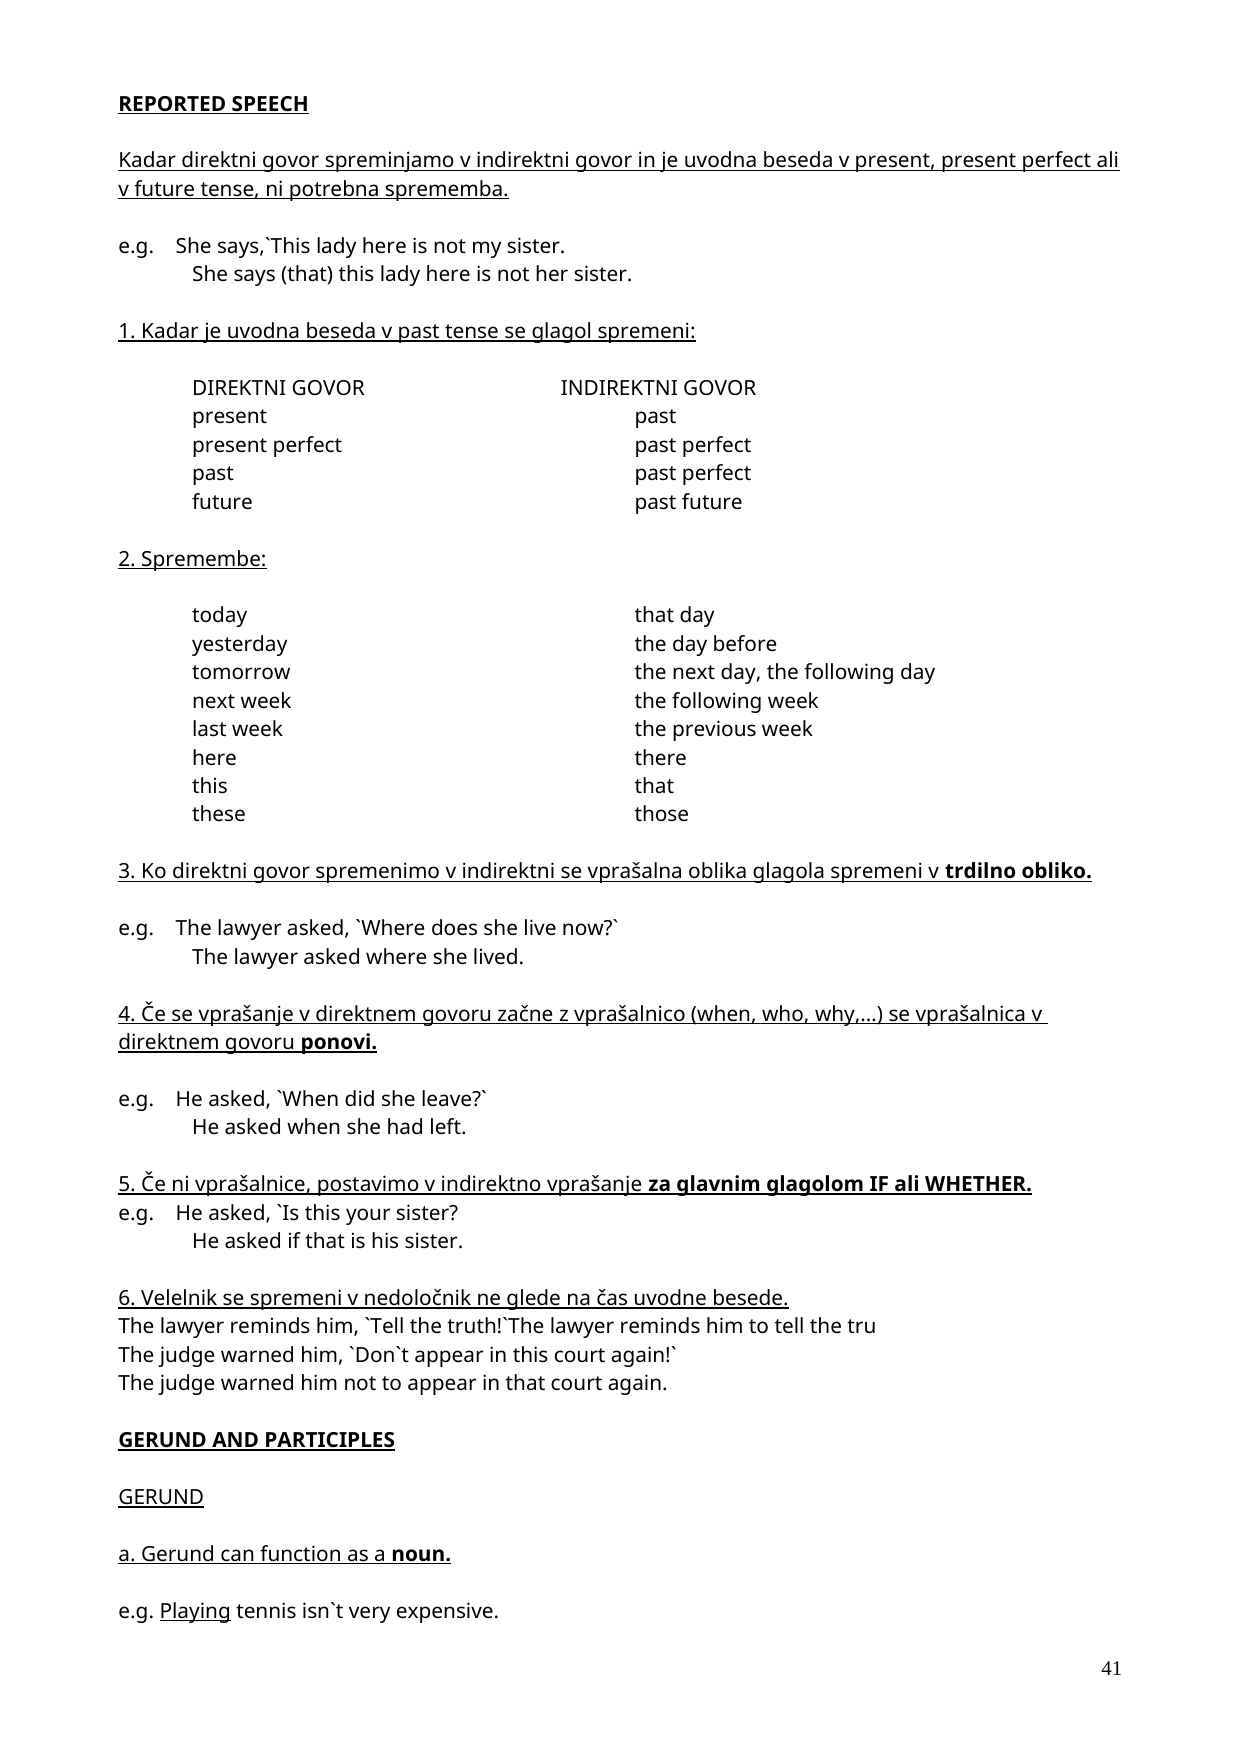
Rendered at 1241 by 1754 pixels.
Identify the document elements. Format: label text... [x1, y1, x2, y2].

text future past future [118, 487, 1122, 515]
text GERUND [118, 1482, 1122, 1511]
text DIREKTNI GOVOR INDIREKTNI GOVOR [118, 373, 1122, 401]
text 3. Ko direktni govor spremenimo v indirektni se vprašalna oblika glagola spremeni v trdilno obliko. [118, 856, 1122, 885]
text e.g. She says,`This lady here is not my sister. [118, 231, 1122, 259]
text yesterday the day before [118, 629, 1122, 657]
text The judge warned him, `Don`t appear in this court again!` [118, 1340, 1122, 1368]
text 6. Velelnik se spremeni v nedoločnik ne glede na čas uvodne besede. [118, 1283, 1122, 1311]
text The lawyer reminds him, `Tell the truth!`The lawyer reminds him to tell the tru [118, 1311, 1122, 1340]
text here there [118, 743, 1122, 771]
text e.g. He asked, `Is this your sister? [118, 1198, 1122, 1226]
text 4. Če se vprašanje v direktnem govoru začne z vprašalnico (when, who, why,…) se vprašalnica v direktnem govoru ponovi. [118, 999, 1122, 1056]
text e.g. The lawyer asked, `Where does she live now?` [118, 913, 1122, 942]
text these those [118, 799, 1122, 828]
text a. Gerund can function as a noun. [118, 1539, 1122, 1567]
text present past [118, 401, 1122, 430]
text tomorrow the next day, the following day [118, 657, 1122, 686]
text past past perfect [118, 458, 1122, 487]
text e.g. He asked, `When did she leave?` [118, 1084, 1122, 1112]
text last week the previous week [118, 714, 1122, 743]
text 5. Če ni vprašalnice, postavimo v indirektno vprašanje za glavnim glagolom IF ali WHETHER. [118, 1169, 1122, 1198]
text REPORTED SPEECH [118, 89, 1122, 117]
text this that [118, 771, 1122, 799]
text She says (that) this lady here is not her sister. [118, 259, 1122, 288]
text next week the following week [118, 686, 1122, 714]
text Kadar direktni govor spreminjamo v indirektni govor in je uvodna beseda v present, present perfect ali v future tense, ni potrebna sprememba. [118, 146, 1122, 202]
text He asked when she had left. [118, 1112, 1122, 1141]
text e.g. Playing tennis isn`t very expensive. [118, 1596, 1122, 1624]
text 2. Spremembe: [118, 544, 1122, 572]
text today that day [118, 601, 1122, 629]
text The lawyer asked where she lived. [118, 942, 1122, 970]
text He asked if that is his sister. [118, 1226, 1122, 1254]
text 1. Kadar je uvodna beseda v past tense se glagol spremeni: [118, 316, 1122, 344]
text present perfect past perfect [118, 430, 1122, 458]
text The judge warned him not to appear in that court again. [118, 1368, 1122, 1397]
text GERUND AND PARTICIPLES [118, 1425, 1122, 1454]
